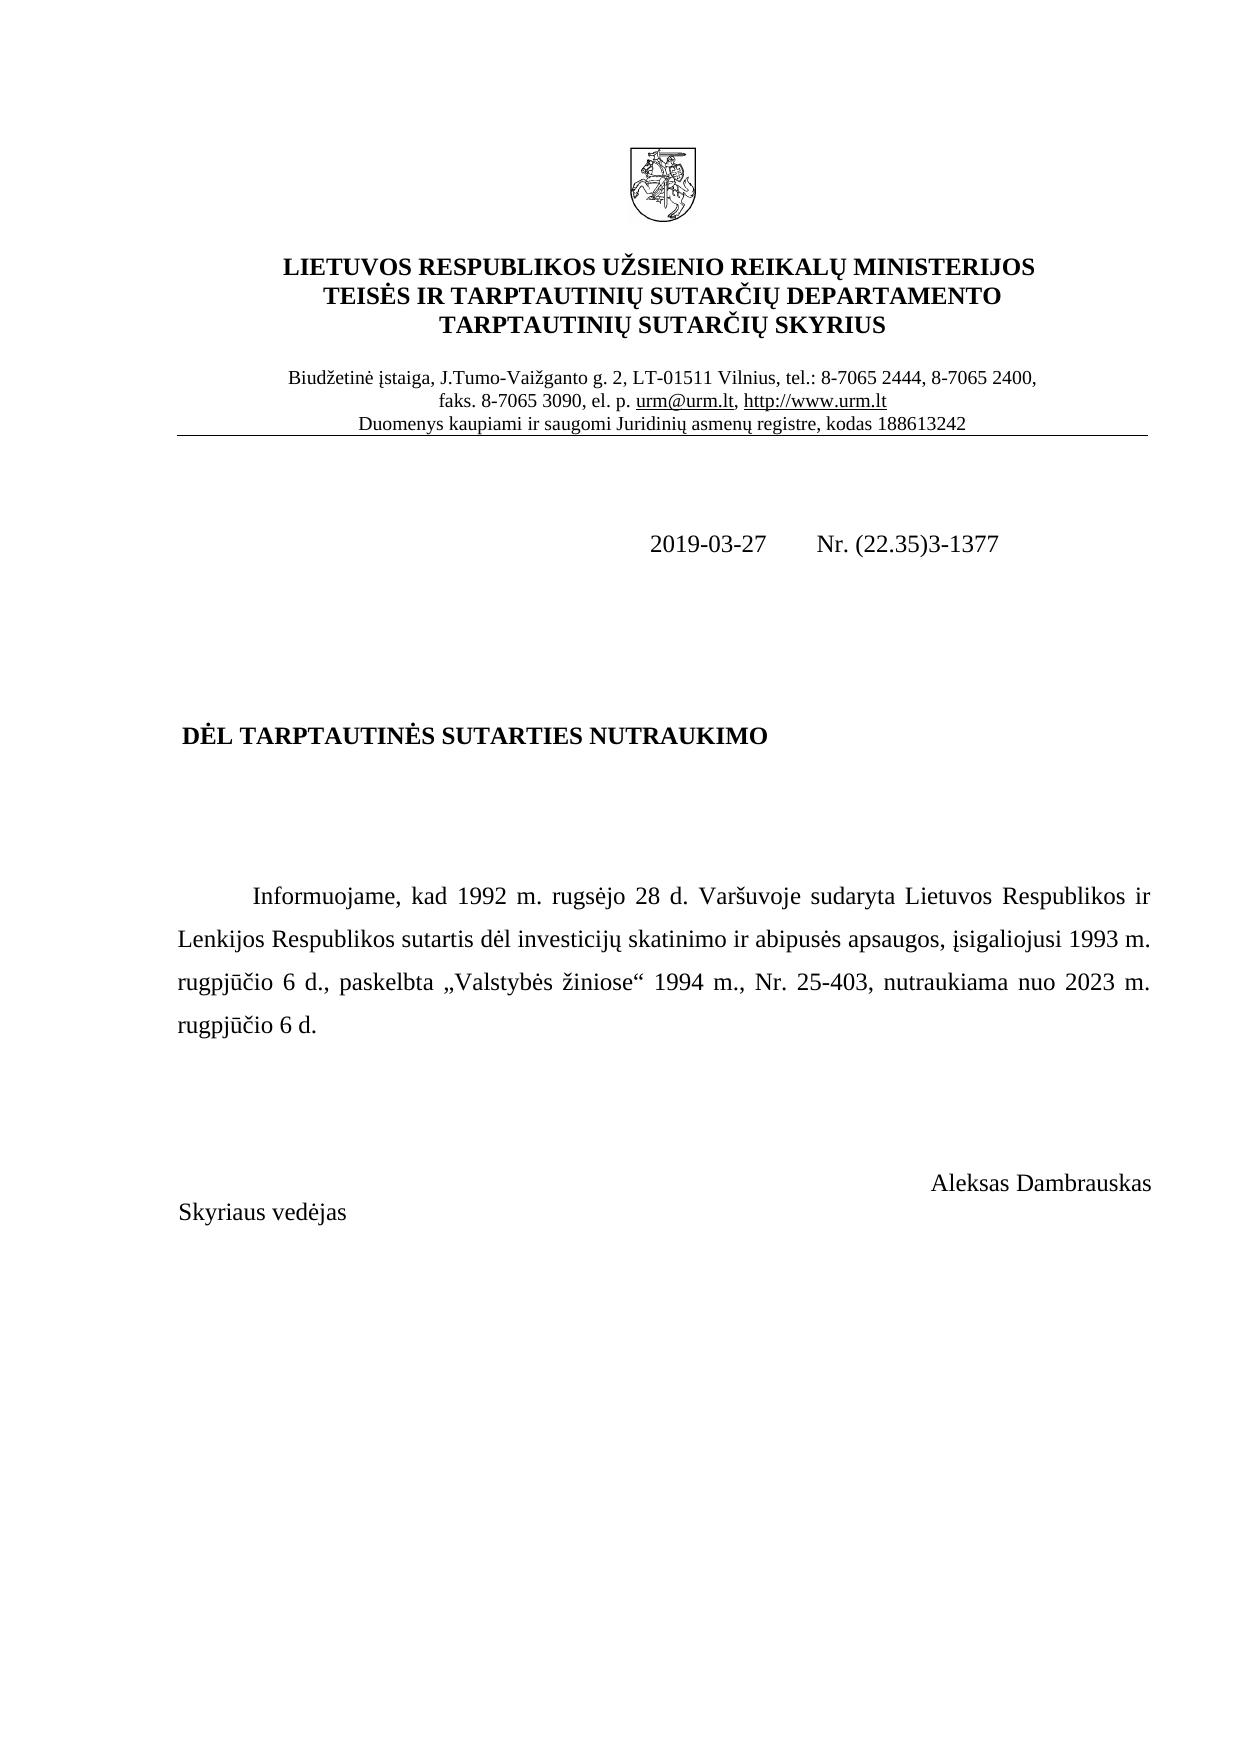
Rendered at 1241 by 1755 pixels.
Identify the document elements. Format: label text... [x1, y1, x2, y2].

table_cell 2019-03-27 Nr. (22.35)3-1377 [650, 529, 1153, 721]
text Informuojame, kad 1992 m. rugsėjo 28 d. Varšuvoje sudaryta Lietuvos Respublikos ir Lenkijos Respublikos sutartis dėl investicijų skatinimo ir abipusės apsaugos, įsigaliojusi 1993 m. rugpjūčio 6 d., paskelbta „Valstybės žiniose“ 1994 m., Nr. 25-403, nutraukiama nuo 2023 m. rugpjūčio 6 d. [177, 881, 1152, 1039]
table_header Skyriaus vedėjas [178, 1168, 664, 1226]
table_header LIETUVOS RESPUBLIKOS UŽSIENIO REIKALŲ MINISTERIJOS TEISĖS IR TARPTAUTINIŲ SUTARČIŲ DEPARTAMENTo Tarptautinių sutarčių skyrius Biudžetinė įstaiga, J.Tumo-Vaižganto g. 2, LT-01511 Vilnius, tel.: 8-7065 2444, 8-7065 2400, faks. 8-7065 3090, el. p. urm@urm.lt, http://www.urm.lt Duomenys kaupiami ir saugomi Juridinių asmenų registre, kodas 188613242 [177, 118, 1148, 435]
table_header [1148, 118, 1153, 529]
table_header Aleksas Dambrauskas [798, 1168, 1152, 1226]
table_cell [182, 529, 650, 721]
table_cell [177, 721, 182, 838]
table_cell [177, 529, 182, 721]
table_header Parašo vieta [665, 1168, 798, 1226]
table_header [177, 464, 1148, 529]
table_header [177, 436, 1148, 464]
table_cell DĖL TARPTAUTINĖS SUTARTIES NUTRAUKIMO [182, 721, 1153, 838]
